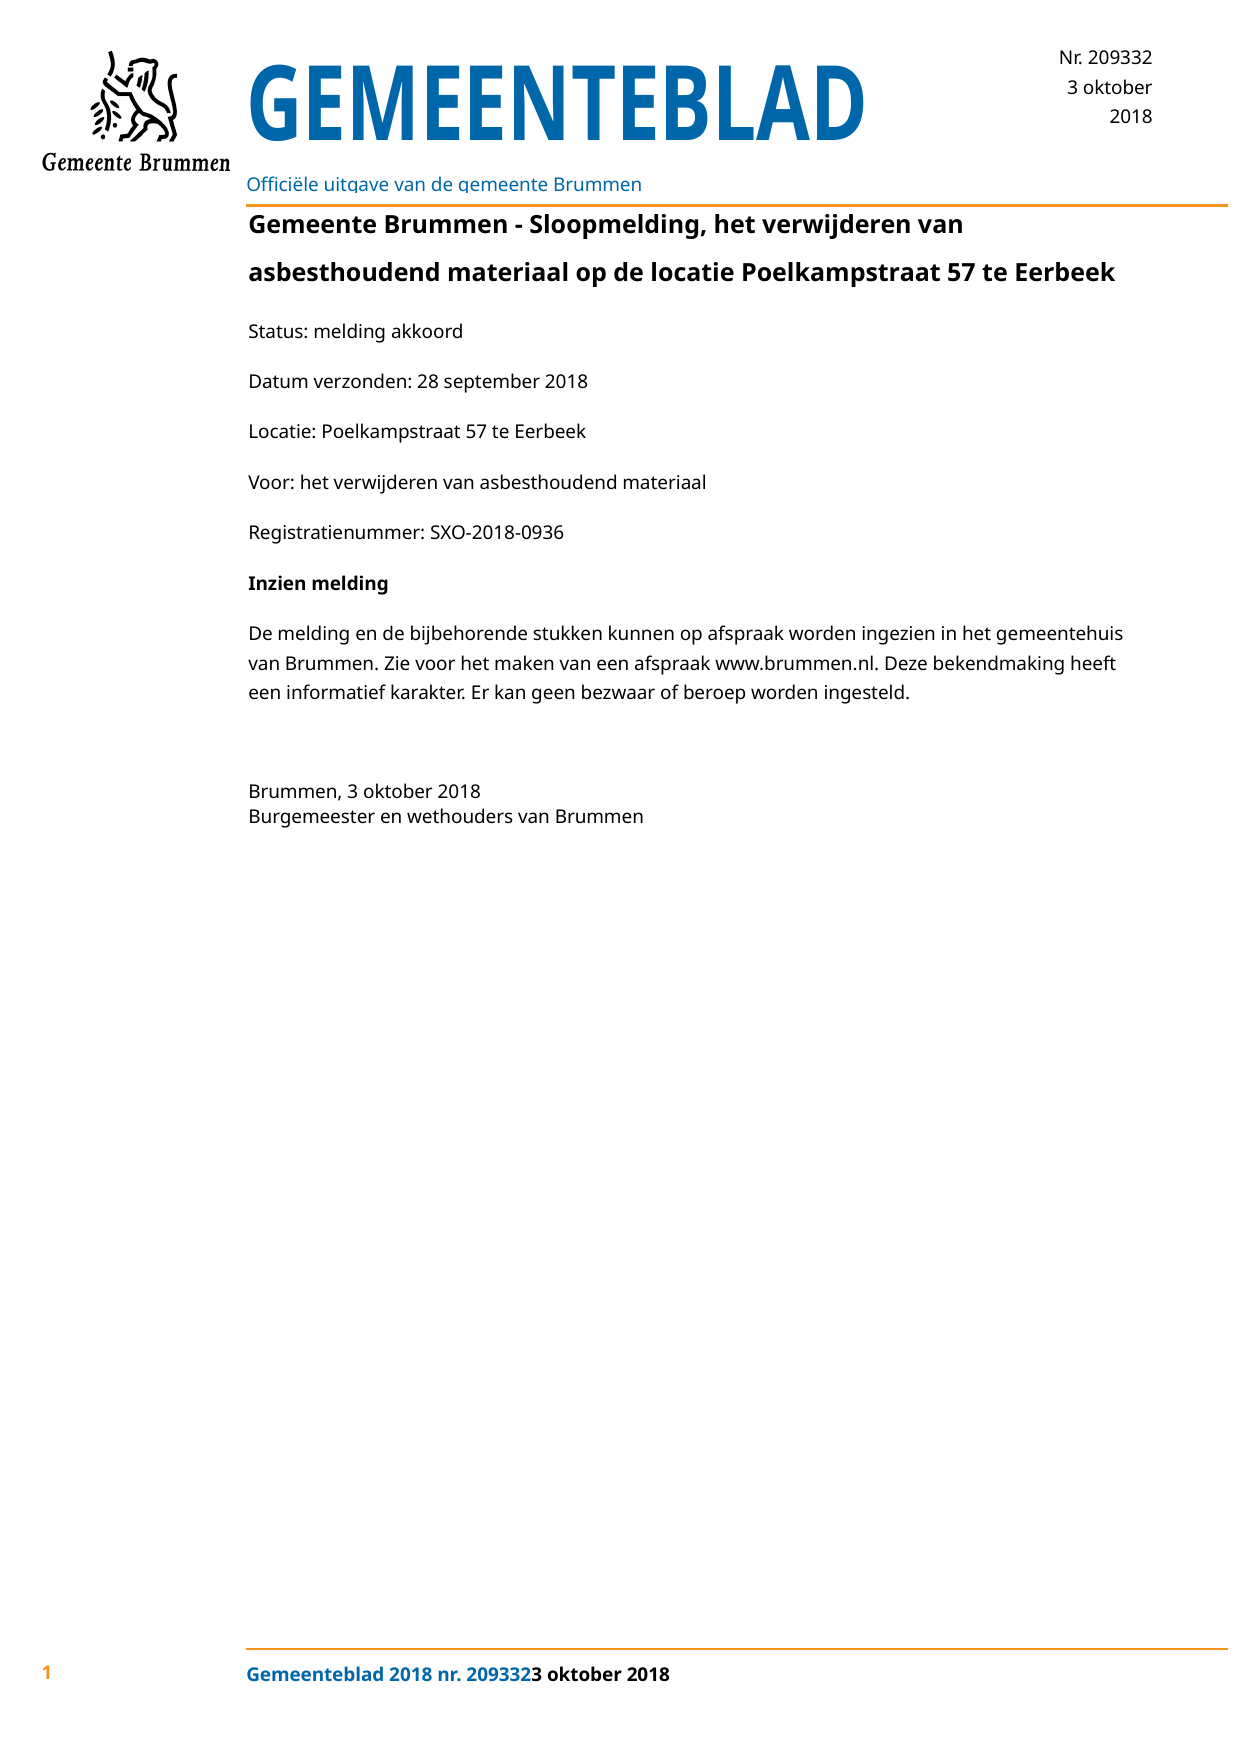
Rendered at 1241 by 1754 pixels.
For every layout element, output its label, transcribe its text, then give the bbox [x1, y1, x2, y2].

text Voor: het verwijderen van asbesthoudend materiaal [248, 469, 1152, 495]
text Burgemeester en wethouders van Brummen [248, 803, 1152, 829]
text Gemeente Brummen - Sloopmelding, het verwijderen van asbesthoudend materiaal op de locatie Poelkampstraat 57 te Eerbeek [248, 207, 1152, 288]
text Brummen, 3 oktober 2018 [248, 778, 1152, 803]
text Registratienummer: SXO-2018-0936 [248, 519, 1152, 545]
text Status: melding akkoord [248, 318, 1152, 344]
picture [41, 47, 231, 172]
text De melding en de bijbehorende stukken kunnen op afspraak worden ingezien in het gemeentehuis van Brummen. Zie voor het maken van een afspraak www.brummen.nl. Deze bekendmaking heeft een informatief karakter. Er kan geen bezwaar of beroep worden ingesteld. [248, 620, 1152, 705]
text Inzien melding [248, 570, 1152, 596]
text Datum verzonden: 28 september 2018 [248, 368, 1152, 394]
text Locatie: Poelkampstraat 57 te Eerbeek [248, 419, 1152, 444]
